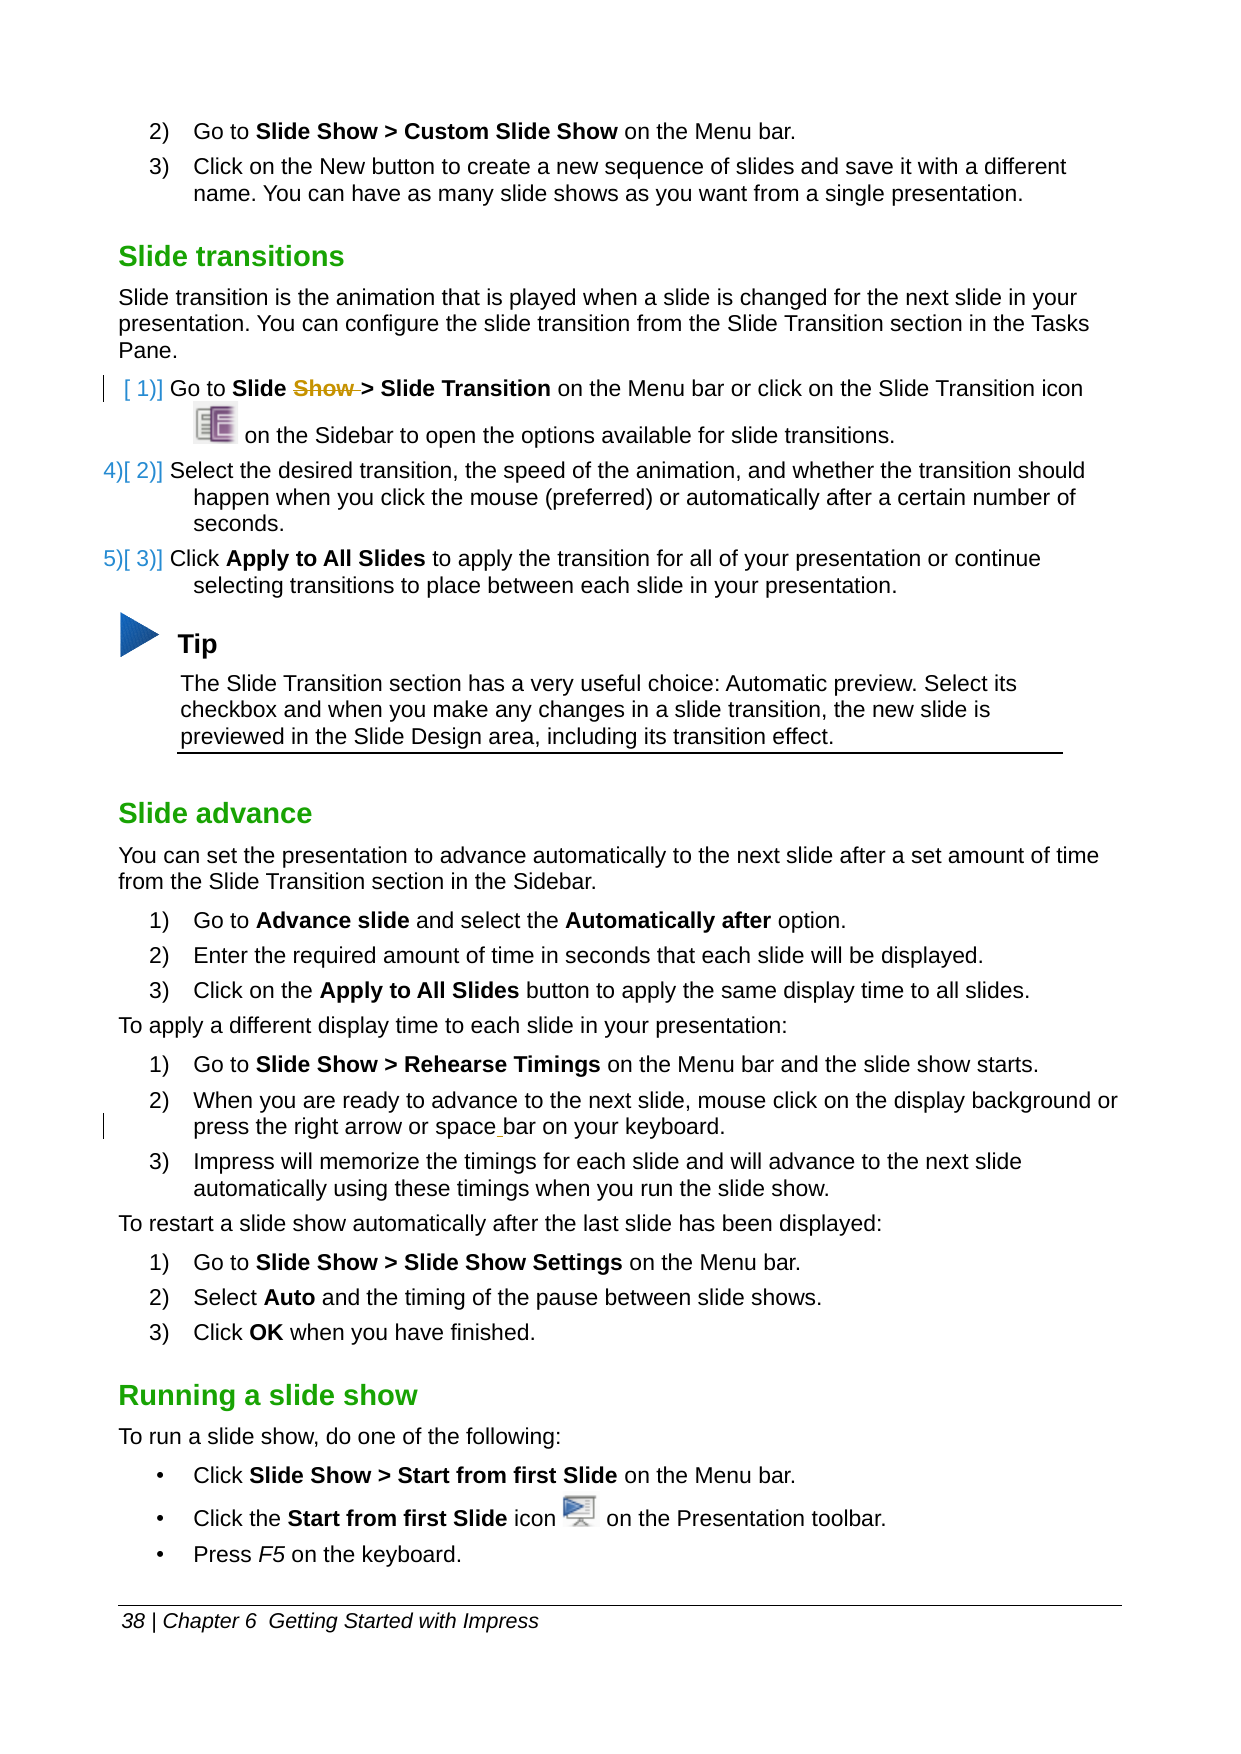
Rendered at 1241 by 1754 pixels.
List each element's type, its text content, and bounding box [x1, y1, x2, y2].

list Slide transition is the animation that is played when a slide is changed for the next slide in your presentation. You can configure the slide transition from the Slide Transition section in the Tasks Pane. [118, 284, 1122, 363]
list You can set the presentation to advance automatically to the next slide after a set amount of time from the Slide Transition section in the Sidebar. [118, 842, 1122, 894]
list Go to Slide > Slide Transition on the Menu bar or click on the Slide Transition icon on the Sidebar to open the options available for slide transitions. [169, 375, 1122, 449]
list To run a slide show, do one of the following: [118, 1423, 1122, 1449]
text The Slide Transition section has a very useful choice: Automatic preview. Select its checkbox and when you make any changes in a slide transition, the new slide is previewed in the Slide Design area, including its transition effect. [177, 667, 1063, 752]
list Click on the Apply to All Slides button to apply the same display time to all slides. [169, 977, 1122, 1004]
list Click OK when you have finished. [169, 1319, 1122, 1345]
subtitle Slide transitions [118, 238, 1122, 272]
list Go to Slide Show > Custom Slide Show on the Menu bar. [169, 118, 1122, 144]
list To apply a different display time to each slide in your presentation: [118, 1012, 1122, 1039]
list Go to Slide Show > Slide Show Settings on the Menu bar. [169, 1248, 1122, 1275]
list When you are ready to advance to the next slide, mouse click on the display background or press the right arrow or space bar on your keyboard. [169, 1087, 1122, 1139]
list Click Apply to All Slides to apply the transition for all of your presentation or continue selecting transitions to place between each slide in your presentation. [169, 545, 1122, 598]
list Impress will memorize the timings for each slide and will advance to the next slide automatically using these timings when you run the slide show. [169, 1148, 1122, 1201]
list Select the desired transition, the speed of the animation, and whether the transition should happen when you click the mouse (preferred) or automatically after a certain number of seconds. [169, 457, 1122, 537]
list Press F5 on the keyboard. [156, 1541, 1122, 1567]
list To restart a slide show automatically after the last slide has been displayed: [118, 1210, 1122, 1236]
subtitle Slide advance [118, 796, 1122, 830]
list Go to Advance slide and select the Automatically after option. [169, 907, 1122, 933]
subtitle Tip [118, 610, 1122, 659]
list Click on the New button to create a new sequence of slides and save it with a different name. You can have as many slide shows as you want from a single presentation. [169, 153, 1122, 206]
list Click the Start from first Slide icon on the Presentation toolbar. [156, 1491, 1122, 1532]
list Select Auto and the timing of the pause between slide shows. [169, 1284, 1122, 1310]
list Click Slide Show > Start from first Slide on the Menu bar. [156, 1462, 1122, 1488]
subtitle Running a slide show [118, 1378, 1122, 1411]
list Go to Slide Show > Rehearse Timings on the Menu bar and the slide show starts. [169, 1051, 1122, 1078]
list Enter the required amount of time in seconds that each slide will be displayed. [169, 942, 1122, 968]
